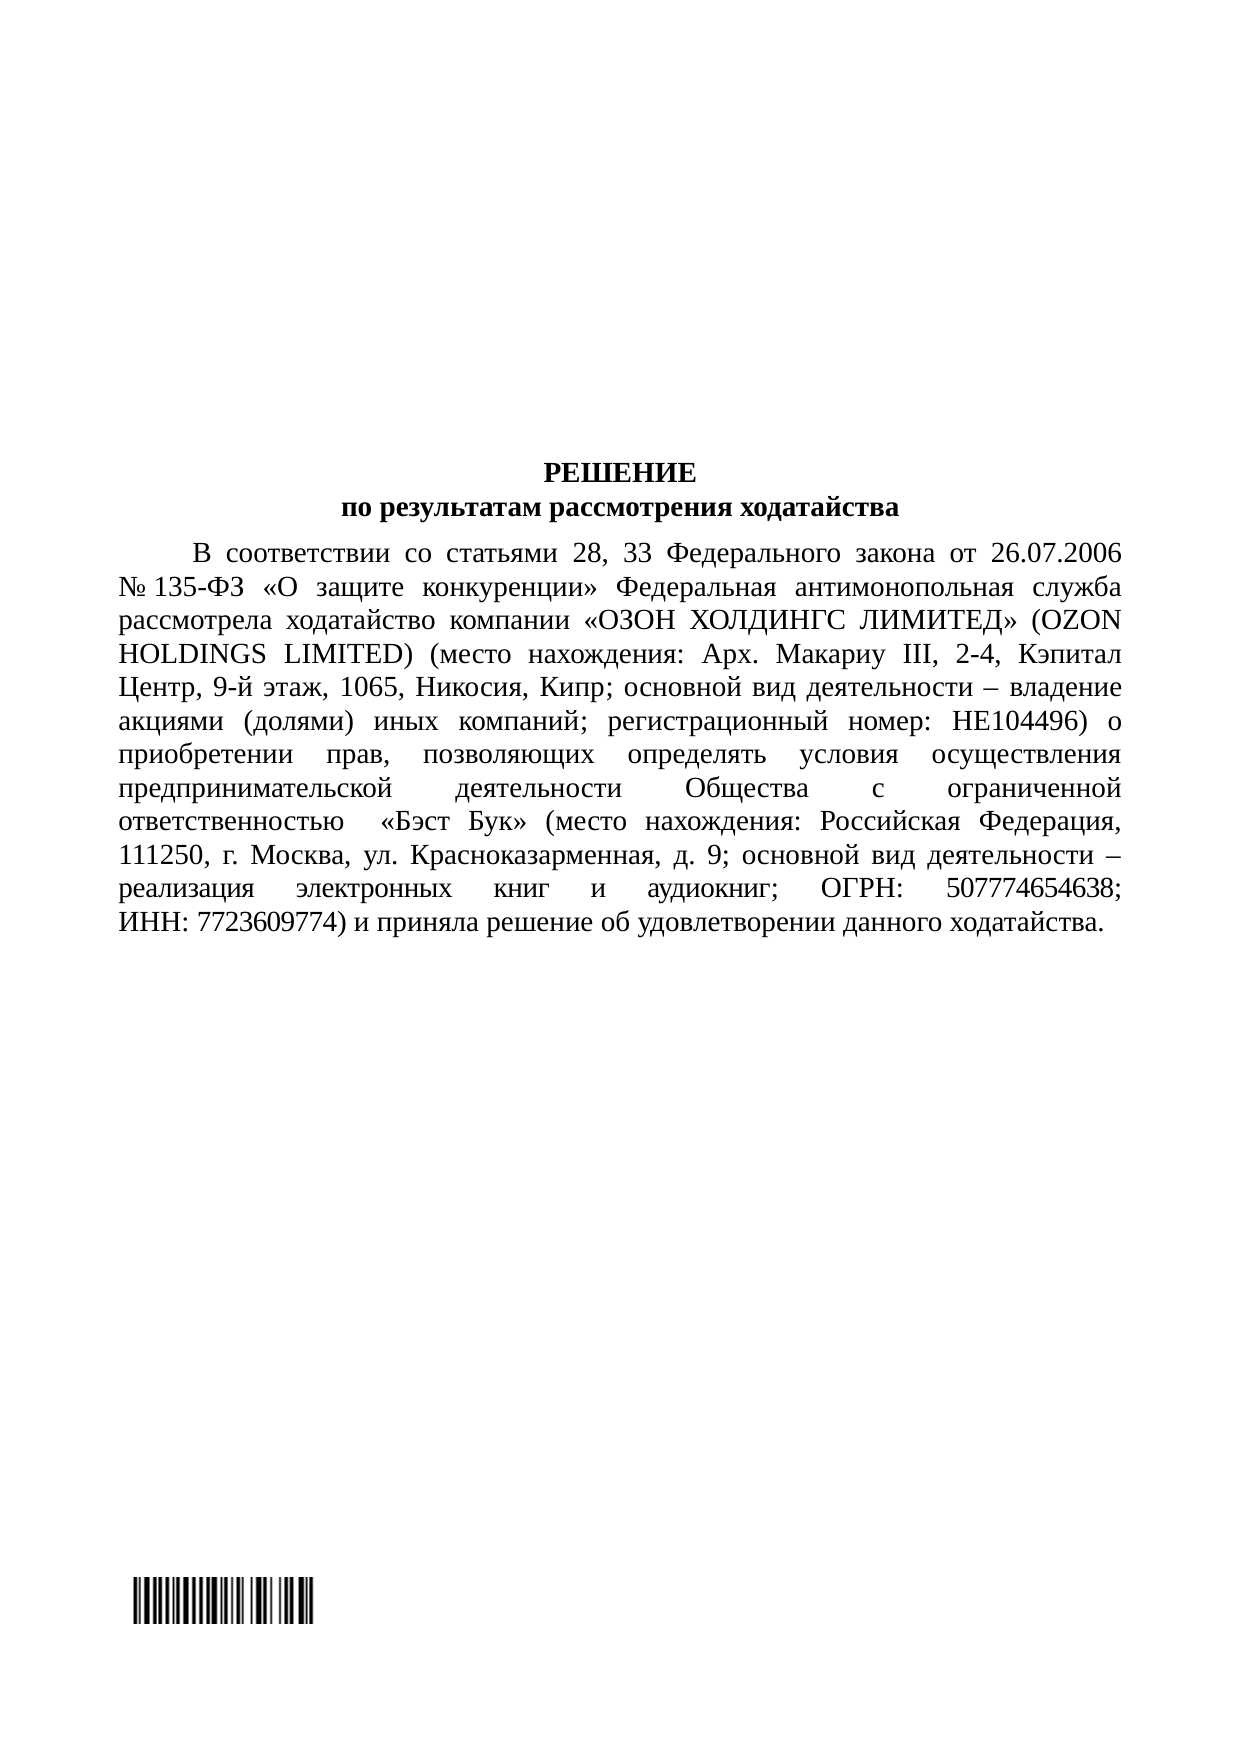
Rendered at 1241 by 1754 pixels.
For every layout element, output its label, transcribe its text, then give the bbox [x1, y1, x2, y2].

text В соответствии со статьями 28, 33 Федерального закона от 26.07.2006 № 135-ФЗ «О защите конкуренции» Федеральная антимонопольная служба рассмотрела ходатайство компании «ОЗОН ХОЛДИНГС ЛИМИТЕД» (OZON HOLDINGS LIMITED) (место нахождения: Арх. Макариу III, 2-4, Кэпитал Центр, 9-й этаж, 1065, Никосия, Кипр; основной вид деятельности – владение акциями (долями) иных компаний; регистрационный номер: HE104496) о приобретении прав, позволяющих определять условия осуществления предпринимательской деятельности Общества с ограниченной ответственностью «Бэст Бук» (место нахождения: Российская Федерация, 111250, г. Москва, ул. Красноказарменная, д. 9; основной вид деятельности – реализация электронных книг и аудиокниг; ОГРН: 507774654638; ИНН: 7723609774) и приняла решение об удовлетворении данного ходатайства. [118, 535, 1122, 938]
text по результатам рассмотрения ходатайства [118, 489, 1122, 523]
picture [118, 1577, 331, 1624]
text РЕШЕНИЕ [118, 456, 1122, 489]
